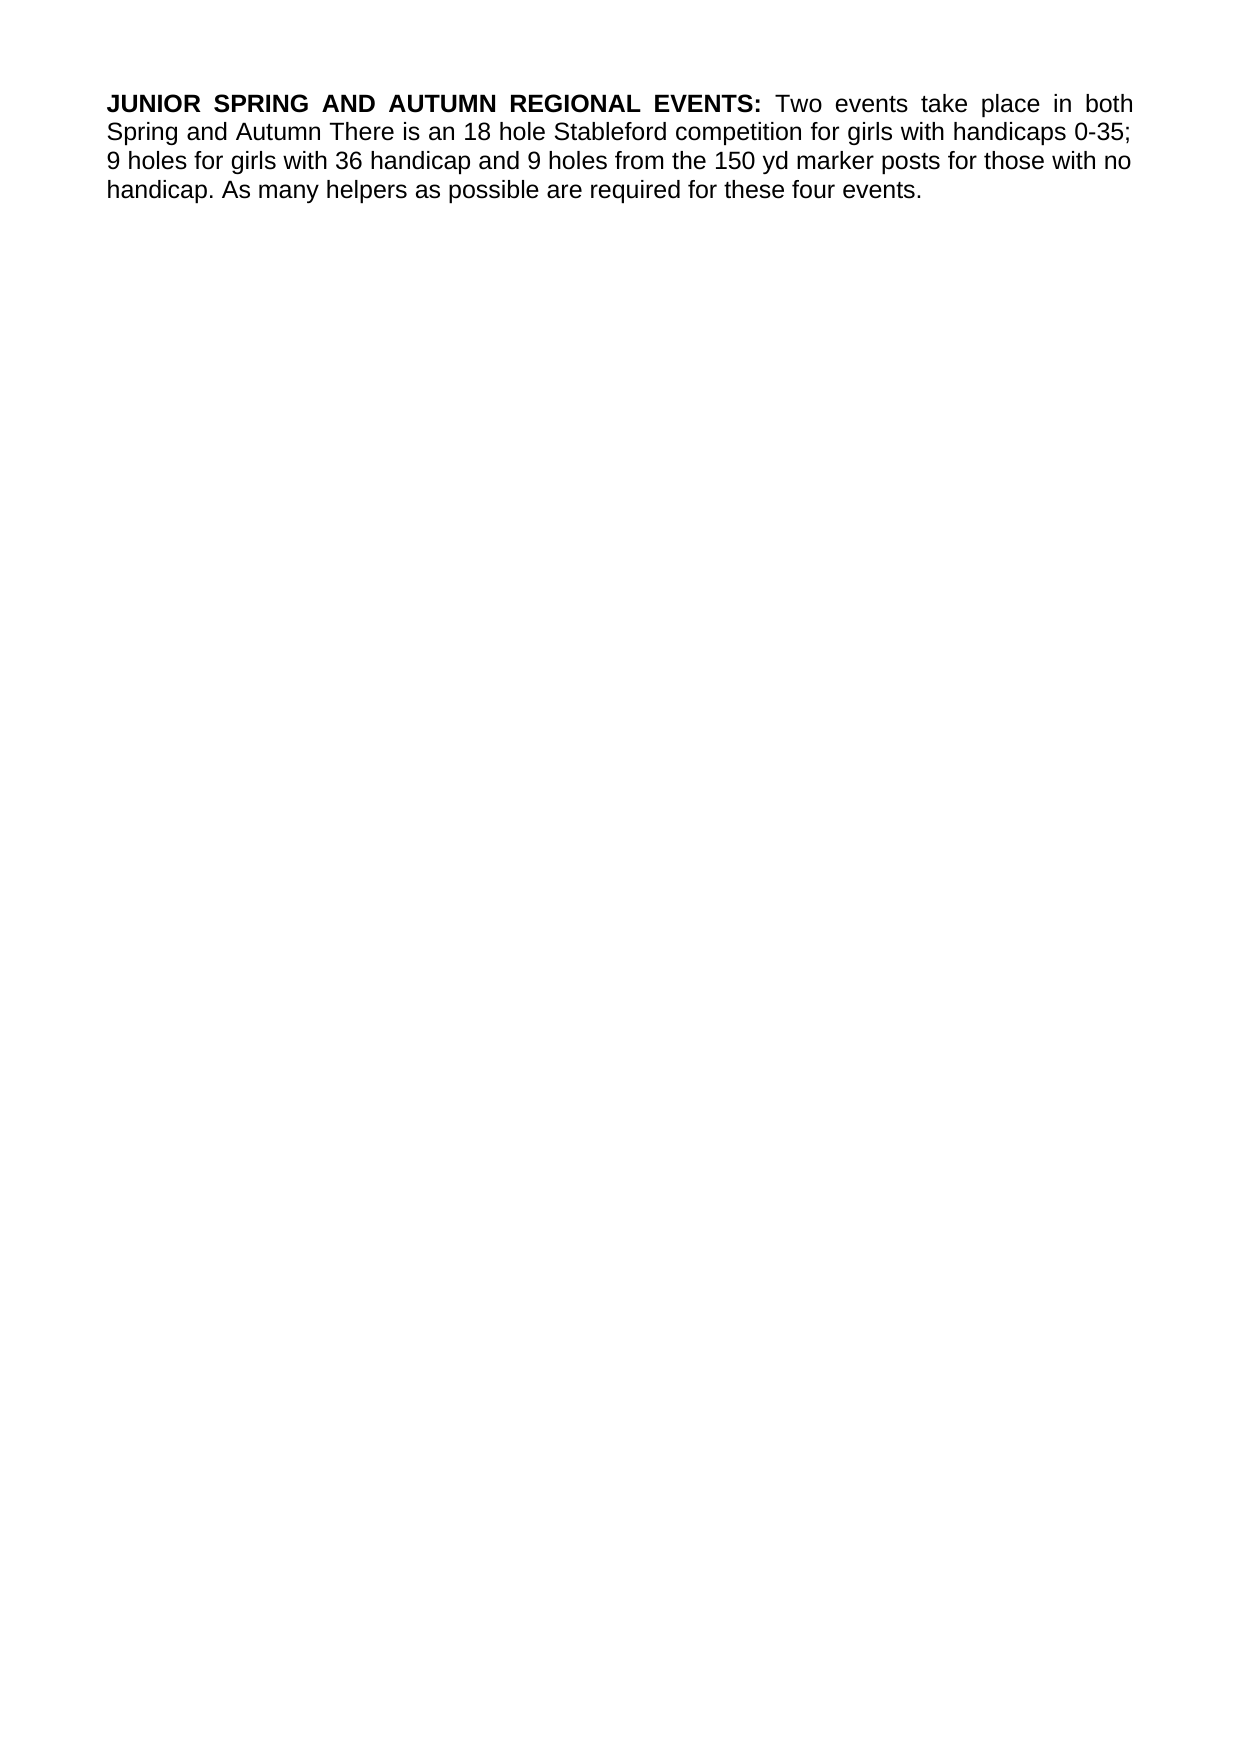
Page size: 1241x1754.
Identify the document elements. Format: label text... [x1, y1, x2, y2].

subtitle JUNIOR SPRING AND AUTUMN REGIONAL EVENTS: Two events take place in both Spring and Autumn There is an 18 hole Stableford competition for girls with handicaps 0-35; 9 holes for girls with 36 handicap and 9 holes from the 150 yd marker posts for those with no handicap. As many helpers as possible are required for these four events. [106, 89, 1134, 204]
